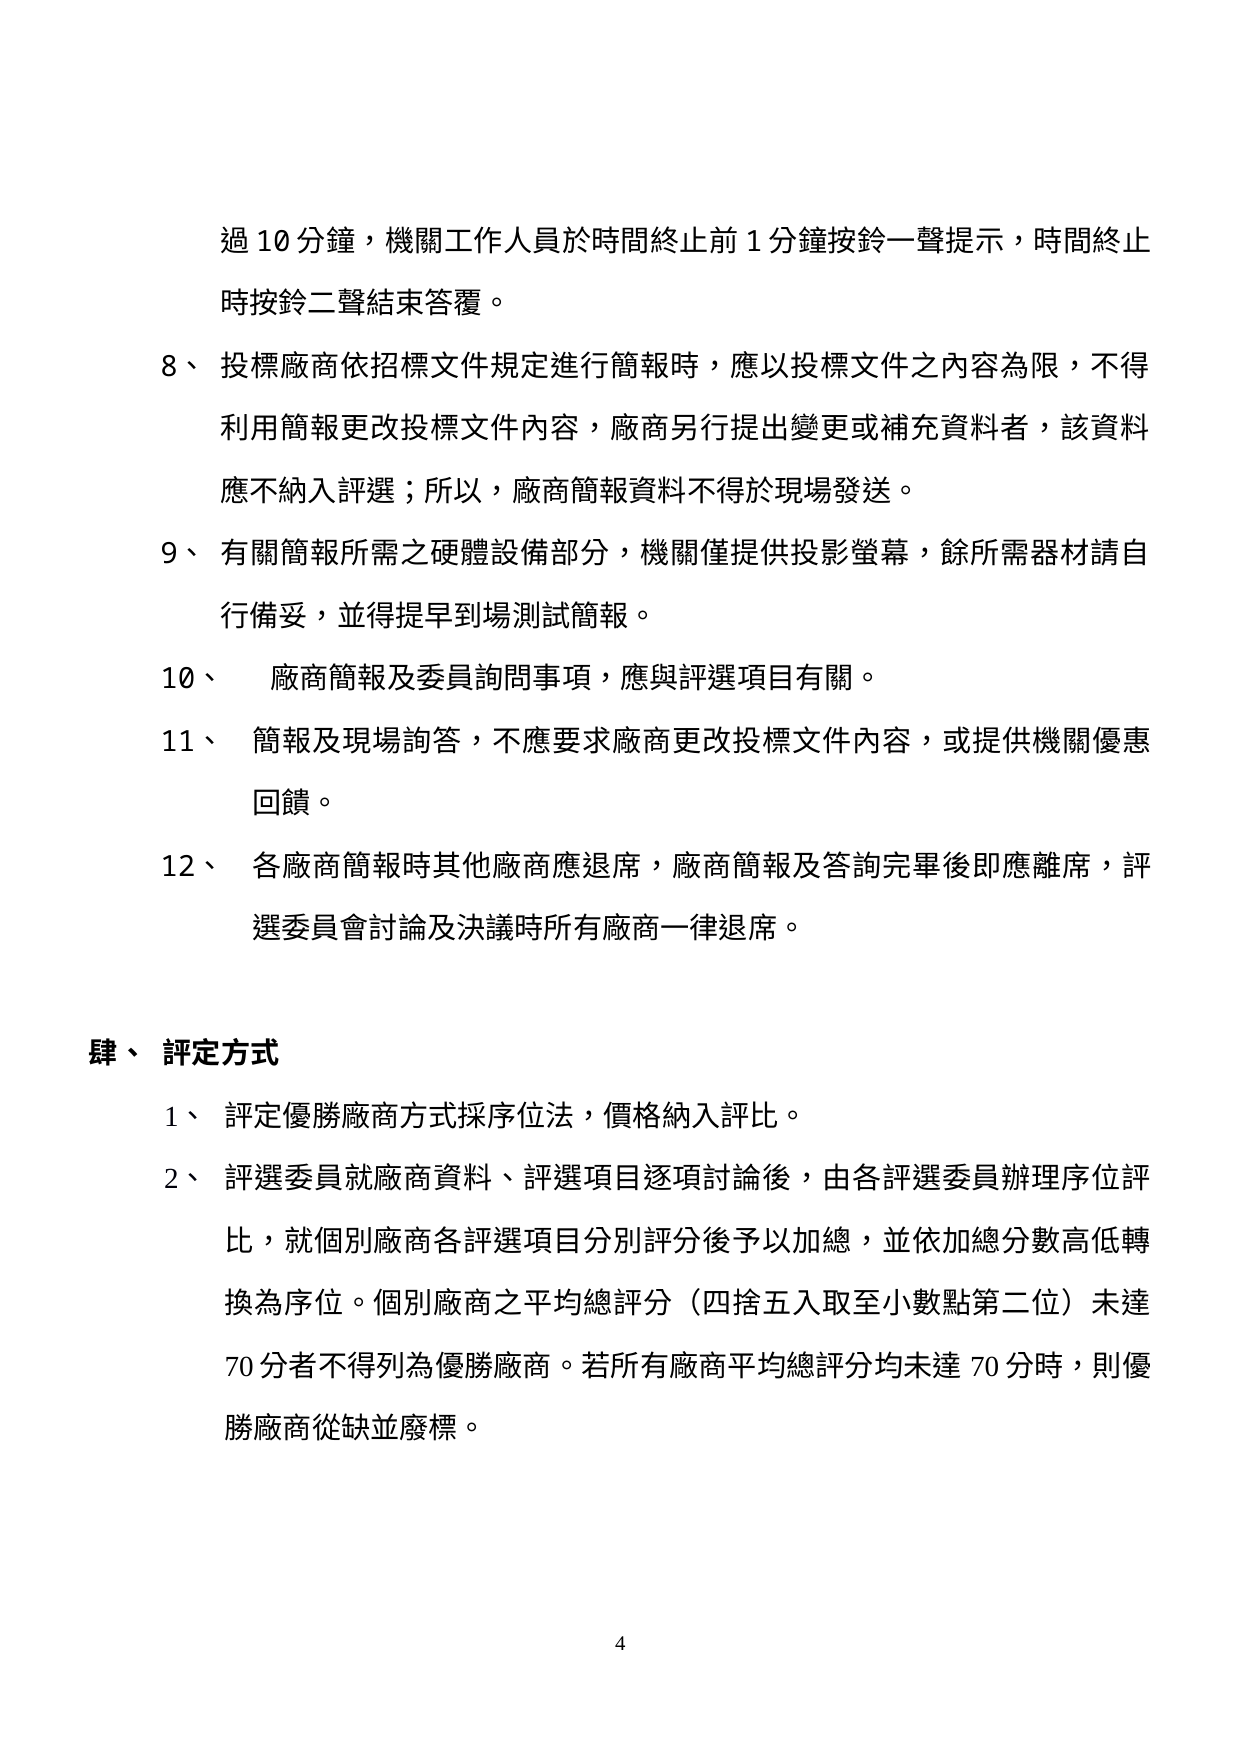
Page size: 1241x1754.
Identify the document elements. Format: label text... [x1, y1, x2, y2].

list 有關簡報所需之硬體設備部分，機關僅提供投影螢幕，餘所需器材請自行備妥，並得提早到場測試簡報。 [160, 509, 1152, 634]
list 評定方式 [89, 1009, 1152, 1072]
list 過10分鐘，機關工作人員於時間終止前1分鐘按鈴一聲提示，時間終止時按鈴二聲結束答覆。 [160, 197, 1152, 322]
list 投標廠商依招標文件規定進行簡報時，應以投標文件之內容為限，不得利用簡報更改投標文件內容，廠商另行提出變更或補充資料者，該資料應不納入評選；所以，廠商簡報資料不得於現場發送。 [160, 322, 1152, 509]
list 評定優勝廠商方式採序位法，價格納入評比。 [164, 1072, 1152, 1134]
list 各廠商簡報時其他廠商應退席，廠商簡報及答詢完畢後即應離席，評選委員會討論及決議時所有廠商一律退席。 [160, 822, 1152, 947]
list 評選委員就廠商資料、評選項目逐項討論後，由各評選委員辦理序位評比，就個別廠商各評選項目分別評分後予以加總，並依加總分數高低轉換為序位。個別廠商之平均總評分（四捨五入取至小數點第二位）未達70分者不得列為優勝廠商。若所有廠商平均總評分均未達70分時，則優勝廠商從缺並廢標。 [164, 1134, 1152, 1447]
list 廠商簡報及委員詢問事項，應與評選項目有關。 [160, 634, 1152, 697]
list 簡報及現場詢答，不應要求廠商更改投標文件內容，或提供機關優惠回饋。 [160, 697, 1152, 822]
